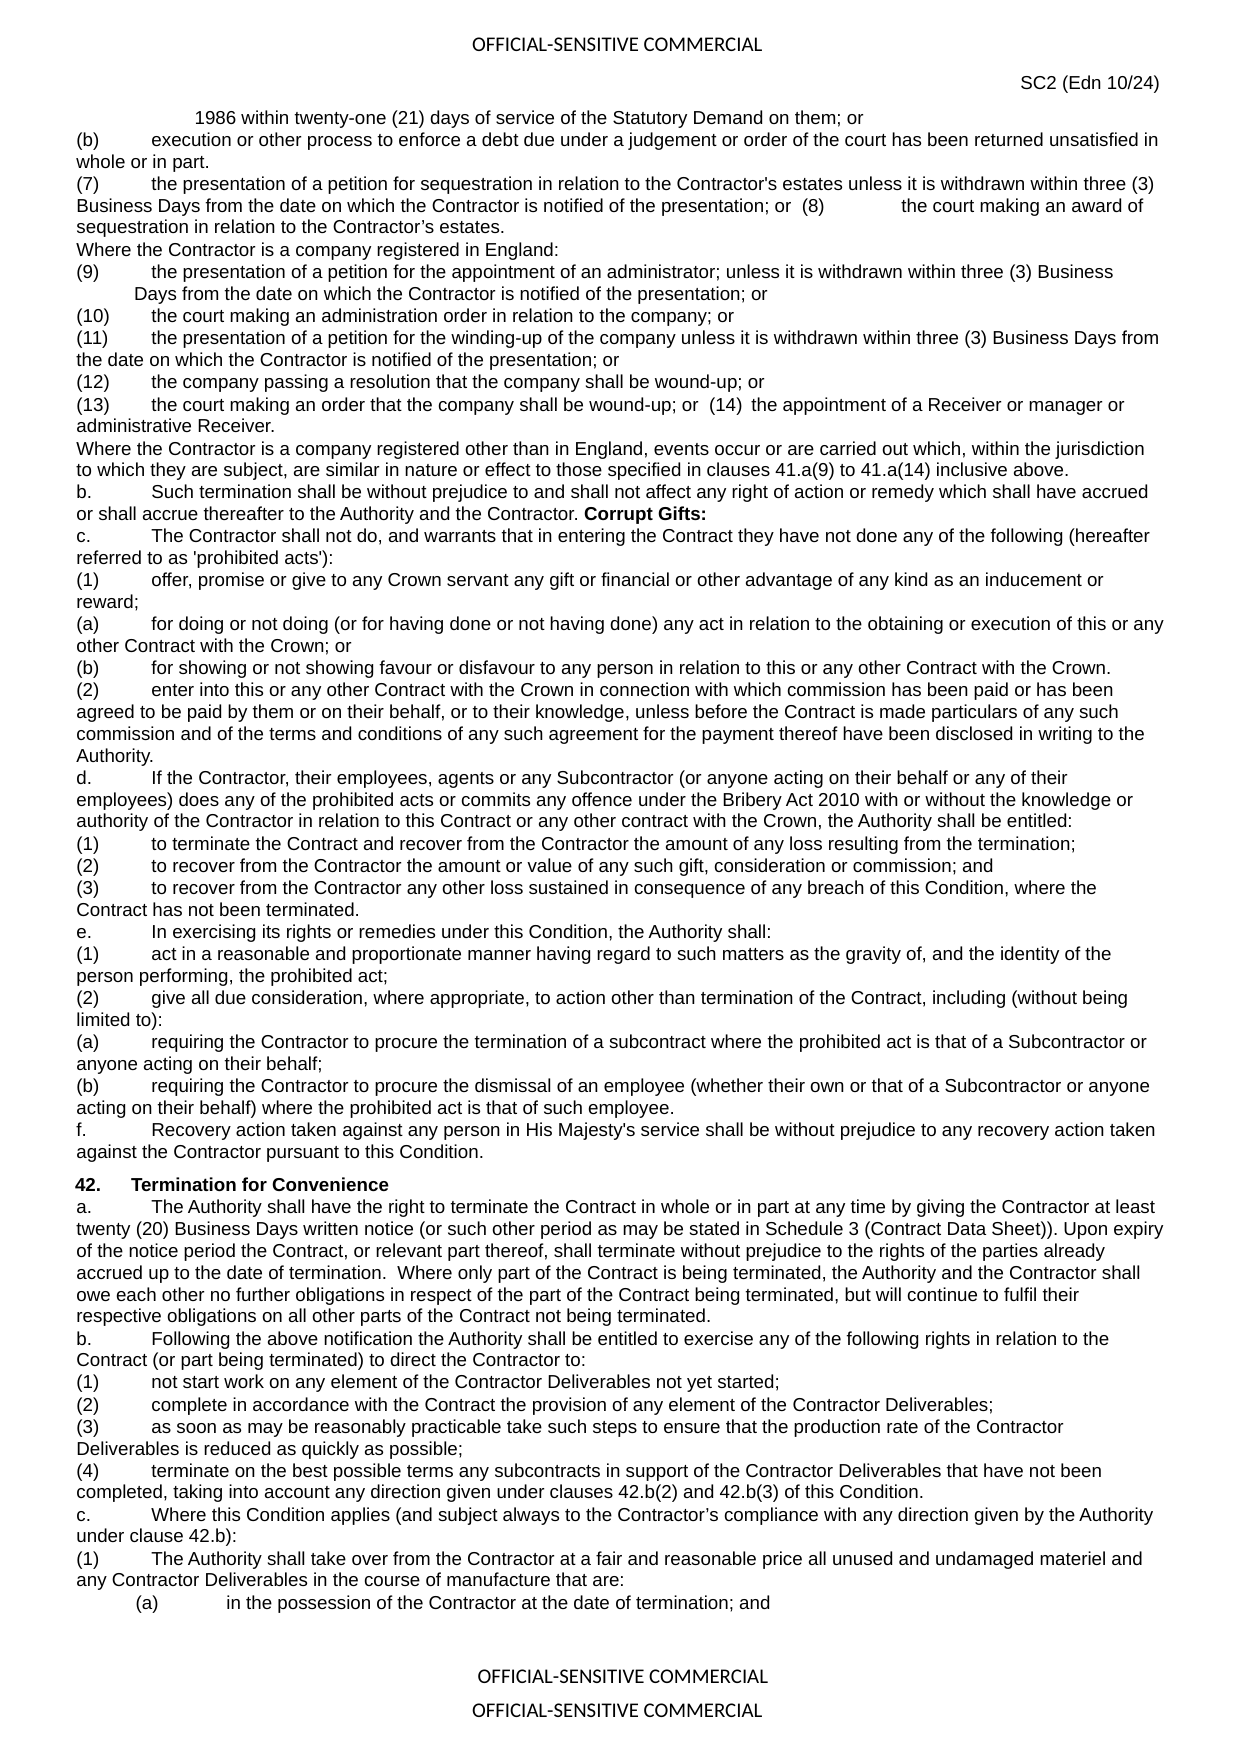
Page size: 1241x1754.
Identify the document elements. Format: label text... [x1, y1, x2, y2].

list In exercising its rights or remedies under this Condition, the Authority shall: [76, 921, 1165, 942]
list the court making an order that the company shall be wound-up; or (14) the appointment of a Receiver or manager or administrative Receiver. [76, 393, 1165, 437]
list the court making an administration order in relation to the company; or [76, 305, 1165, 327]
list terminate on the best possible terms any subcontracts in support of the Contractor Deliverables that have not been completed, taking into account any direction given under clauses 42.b(2) and 42.b(3) of this Condition. [76, 1459, 1165, 1503]
text Days from the date on which the Contractor is notified of the presentation; or [134, 283, 1165, 304]
list not start work on any element of the Contractor Deliverables not yet started; [76, 1371, 1165, 1393]
list in the possession of the Contractor at the date of termination; and [76, 1591, 1158, 1613]
list The Authority shall have the right to terminate the Contract in whole or in part at any time by giving the Contractor at least twenty (20) Business Days written notice (or such other period as may be stated in Schedule 3 (Contract Data Sheet)). Upon expiry of the notice period the Contract, or relevant part thereof, shall terminate without prejudice to the rights of the parties already accrued up to the date of termination. Where only part of the Contract is being terminated, the Authority and the Contractor shall owe each other no further obligations in respect of the part of the Contract being terminated, but will continue to fulfil their respective obligations on all other parts of the Contract not being terminated. [76, 1196, 1165, 1327]
list to recover from the Contractor any other loss sustained in consequence of any breach of this Condition, where the Contract has not been terminated. [76, 877, 1165, 920]
list The Authority shall take over from the Contractor at a fair and reasonable price all unused and undamaged materiel and any Contractor Deliverables in the course of manufacture that are: [76, 1547, 1165, 1591]
text Where the Contractor is a company registered other than in England, events occur or are carried out which, within the jurisdiction to which they are subject, are similar in nature or effect to those specified in clauses 41.a(9) to 41.a(14) inclusive above. [76, 437, 1165, 481]
list to terminate the Contract and recover from the Contractor the amount of any loss resulting from the termination; [76, 832, 1165, 854]
list requiring the Contractor to procure the termination of a subcontract where the prohibited act is that of a Subcontractor or anyone acting on their behalf; [76, 1031, 1165, 1074]
list Where this Condition applies (and subject always to the Contractor’s compliance with any direction given by the Authority under clause 42.b): [76, 1503, 1165, 1547]
subtitle 42. Termination for Convenience [75, 1174, 1167, 1196]
list If the Contractor, their employees, agents or any Subcontractor (or anyone acting on their behalf or any of their employees) does any of the prohibited acts or commits any offence under the Bribery Act 2010 with or without the knowledge or authority of the Contractor in relation to this Contract or any other contract with the Crown, the Authority shall be entitled: [76, 767, 1165, 832]
list enter into this or any other Contract with the Crown in connection with which commission has been paid or has been agreed to be paid by them or on their behalf, or to their knowledge, unless before the Contract is made particulars of any such commission and of the terms and conditions of any such agreement for the payment thereof have been disclosed in writing to the Authority. [76, 679, 1165, 766]
list give all due consideration, where appropriate, to action other than termination of the Contract, including (without being limited to): [76, 987, 1165, 1030]
text 1986 within twenty-one (21) days of service of the Statutory Demand on them; or [194, 107, 1165, 128]
list requiring the Contractor to procure the dismissal of an employee (whether their own or that of a Subcontractor or anyone acting on their behalf) where the prohibited act is that of such employee. [76, 1075, 1165, 1118]
list the company passing a resolution that the company shall be wound-up; or [76, 371, 1165, 393]
list for doing or not doing (or for having done or not having done) any act in relation to the obtaining or execution of this or any other Contract with the Crown; or [76, 613, 1165, 656]
list Such termination shall be without prejudice to and shall not affect any right of action or remedy which shall have accrued or shall accrue thereafter to the Authority and the Contractor. Corrupt Gifts: [76, 481, 1165, 524]
list Following the above notification the Authority shall be entitled to exercise any of the following rights in relation to the Contract (or part being terminated) to direct the Contractor to: [76, 1327, 1165, 1371]
list the presentation of a petition for the appointment of an administrator; unless it is withdrawn within three (3) Business [76, 261, 1165, 282]
list The Contractor shall not do, and warrants that in entering the Contract they have not done any of the following (hereafter referred to as 'prohibited acts'): [76, 525, 1165, 568]
list to recover from the Contractor the amount or value of any such gift, consideration or commission; and [76, 855, 1165, 876]
list offer, promise or give to any Crown servant any gift or financial or other advantage of any kind as an inducement or reward; [76, 569, 1165, 612]
list act in a reasonable and proportionate manner having regard to such matters as the gravity of, and the identity of the person performing, the prohibited act; [76, 943, 1165, 986]
list complete in accordance with the Contract the provision of any element of the Contractor Deliverables; [76, 1393, 1165, 1415]
list as soon as may be reasonably practicable take such steps to ensure that the production rate of the Contractor Deliverables is reduced as quickly as possible; [76, 1416, 1165, 1459]
list execution or other process to enforce a debt due under a judgement or order of the court has been returned unsatisfied in whole or in part. [76, 129, 1165, 172]
list the presentation of a petition for sequestration in relation to the Contractor's estates unless it is withdrawn within three (3) Business Days from the date on which the Contractor is notified of the presentation; or (8) the court making an award of sequestration in relation to the Contractor’s estates. [76, 173, 1165, 238]
list the presentation of a petition for the winding-up of the company unless it is withdrawn within three (3) Business Days from the date on which the Contractor is notified of the presentation; or [76, 327, 1165, 371]
list Recovery action taken against any person in His Majesty's service shall be without prejudice to any recovery action taken against the Contractor pursuant to this Condition. [76, 1119, 1165, 1162]
list for showing or not showing favour or disfavour to any person in relation to this or any other Contract with the Crown. [76, 657, 1165, 679]
text Where the Contractor is a company registered in England: [76, 238, 1165, 260]
